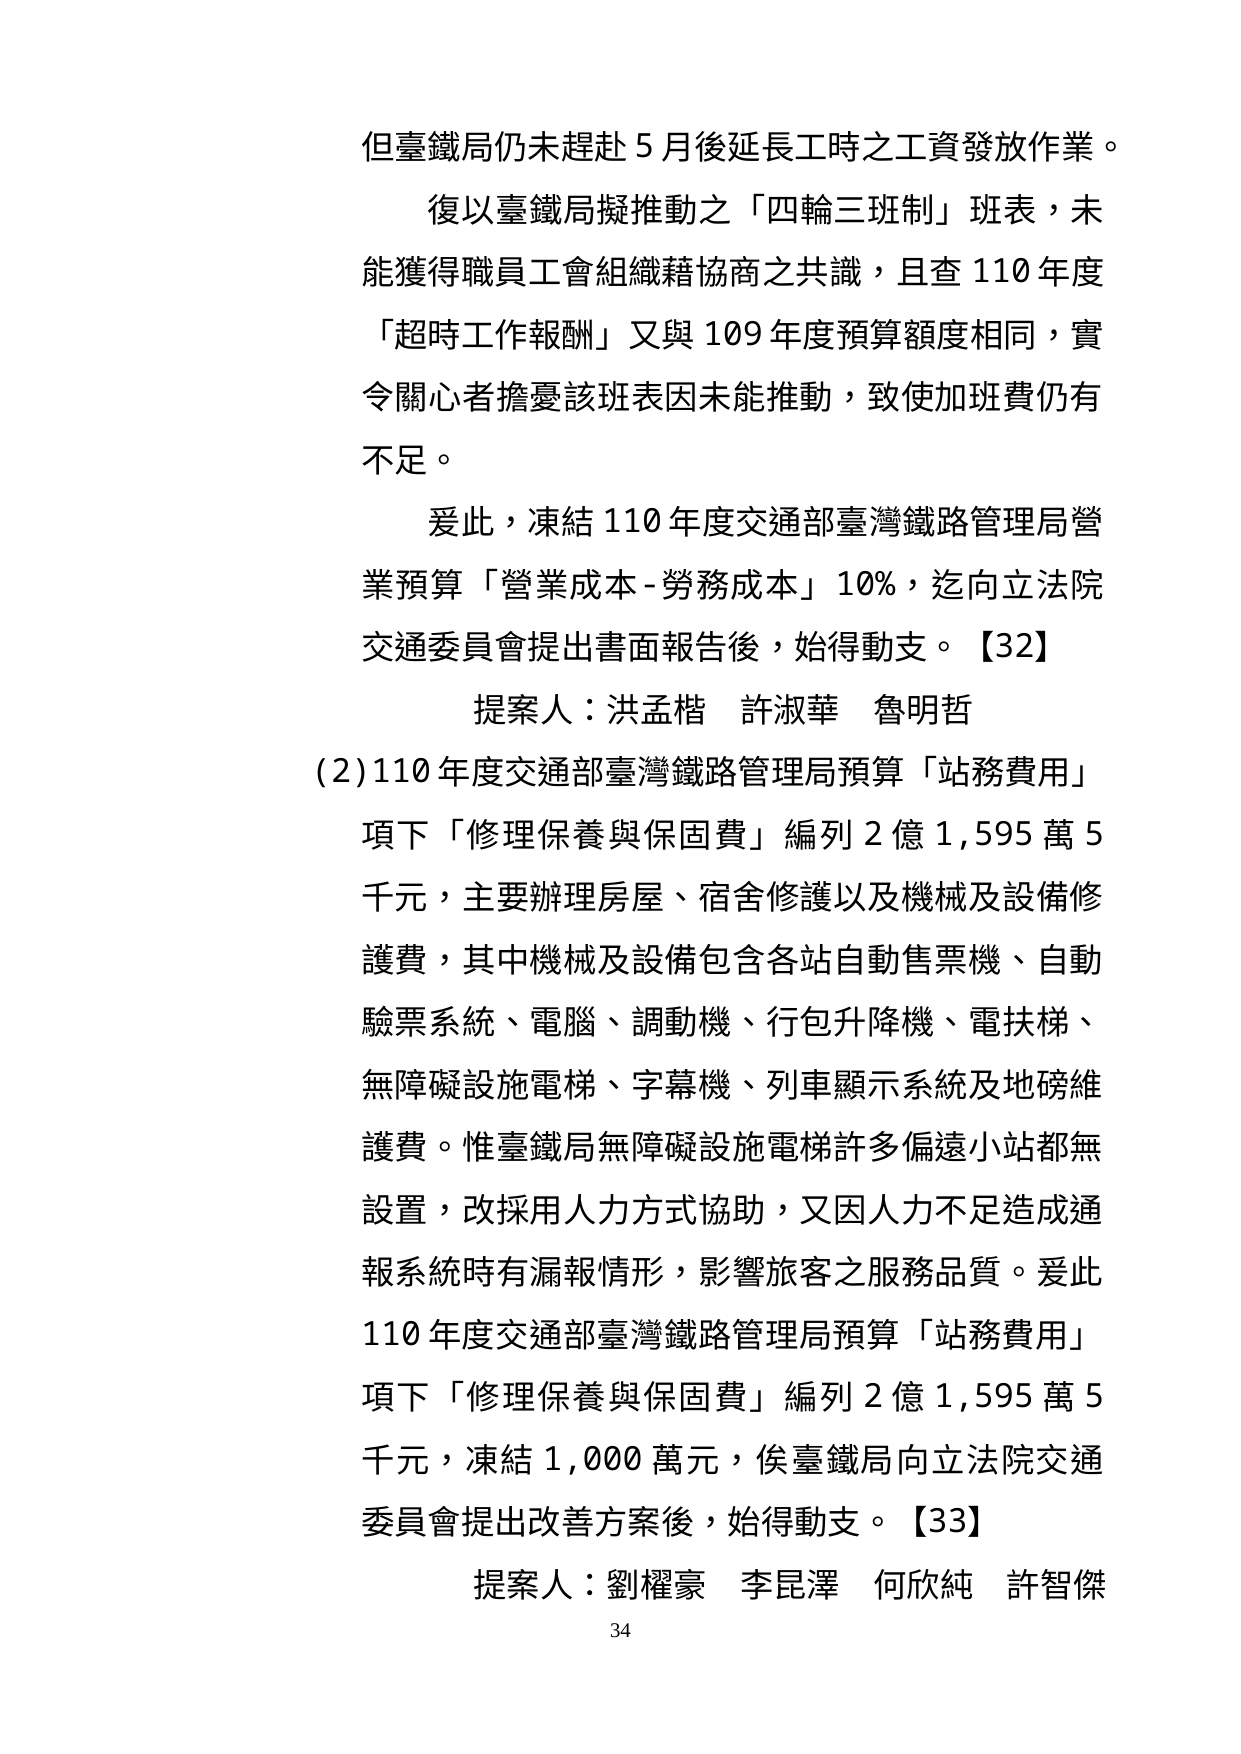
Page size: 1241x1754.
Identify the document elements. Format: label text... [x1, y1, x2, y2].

text 爰此，凍結110年度交通部臺灣鐵路管理局營業預算「營業成本-勞務成本」10%，迄向立法院交通委員會提出書面報告後，始得動支。【32】 [361, 478, 1104, 666]
text (2)110年度交通部臺灣鐵路管理局預算「站務費用」項下「修理保養與保固費」編列2億1,595萬5千元，主要辦理房屋、宿舍修護以及機械及設備修護費，其中機械及設備包含各站自動售票機、自動驗票系統、電腦、調動機、行包升降機、電扶梯、無障礙設施電梯、字幕機、列車顯示系統及地磅維護費。惟臺鐵局無障礙設施電梯許多偏遠小站都無設置，改採用人力方式協助，又因人力不足造成通報系統時有漏報情形，影響旅客之服務品質。爰此110年度交通部臺灣鐵路管理局預算「站務費用」項下「修理保養與保固費」編列2億1,595萬5千元，凍結1,000萬元，俟臺鐵局向立法院交通委員會提出改善方案後，始得動支。【33】 [311, 728, 1104, 1541]
text 復以臺鐵局擬推動之「四輪三班制」班表，未能獲得職員工會組織藉協商之共識，且查110年度「超時工作報酬」又與109年度預算額度相同，實令關心者擔憂該班表因未能推動，致使加班費仍有不足。 [361, 166, 1104, 478]
text 提案人：劉櫂豪 李昆澤 何欣純 許智傑 [473, 1541, 1117, 1603]
text (1)有鑑於110年度交通部臺灣鐵路管理局預算雖在勞務成本編列有27,506,768千元，比起前一年度增加有665,600千元，然有鑑於109年度第一季曾發生有加班費因改以年控管取代月控管，導致險些發放不出之情事；再有交通部於109年3月時，曾要求臺鐵局專案報告加班費超支併年度決算後，但臺鐵局仍未趕赴5月後延長工時之工資發放作業。 [311, 103, 1104, 166]
text 提案人：洪孟楷 許淑華 魯明哲 [473, 666, 1117, 728]
